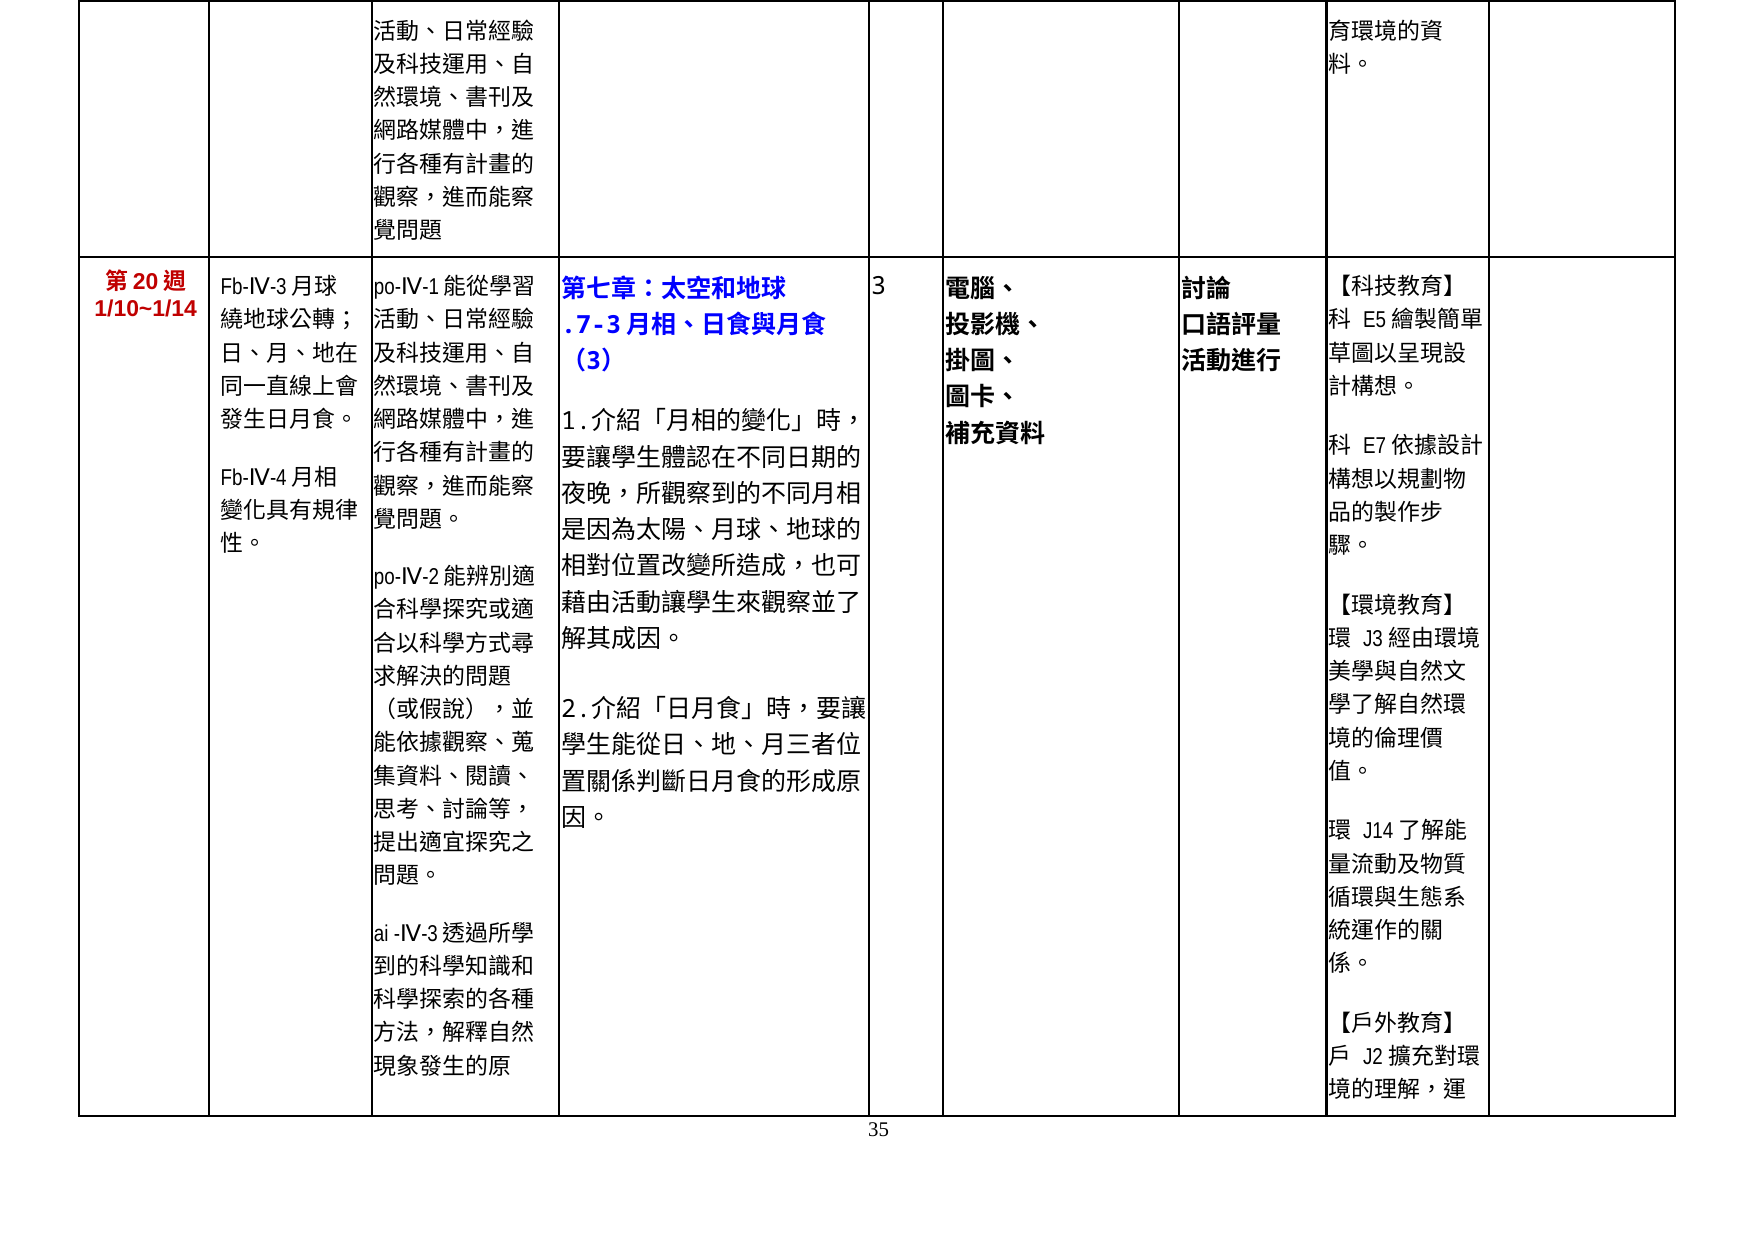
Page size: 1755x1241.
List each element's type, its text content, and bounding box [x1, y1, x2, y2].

table_cell 育環境的資料。 [1328, 2, 1488, 256]
table_cell [80, 2, 208, 256]
table_cell Fb-Ⅳ-3 月球繞地球公轉；日、月、地在同一直線上會發生日月食。 Fb-Ⅳ-4 月相變化具有規律性。 [210, 258, 371, 1115]
table_cell 討論 口語評量 活動進行 [1180, 258, 1325, 1115]
table_cell 第七章：太空和地球 ․7-3月相、日食與月食（3） 1.介紹「月相的變化」時，要讓學生體認在不同日期的夜晚，所觀察到的不同月相是因為太陽、月球、地球的相對位置改變所造成，也可藉由活動讓學生來觀察並了解其成因。 2.介紹「日月食」時，要讓學生能從日、地、月三者位置關係判斷日月食的形成原因。 [560, 258, 868, 1115]
table_cell [1490, 258, 1674, 1115]
table_cell 3 [870, 258, 942, 1115]
table_cell [560, 2, 868, 256]
table_cell po-Ⅳ-1能從學習活動、日常經驗及科技運用、自然環境、書刊及網路媒體中，進行各種有計畫的觀察，進而能察覺問題。 po-Ⅳ-2能辨別適合科學探究或適合以科學方式尋求解決的問題（或假說），並能依據觀察、蒐集資料、閱讀、思考、討論等，提出適宜探究之問題。 ai -Ⅳ-3透過所學到的科學知識和科學探索的各種方法，解釋自然現象發生的原 [373, 258, 558, 1115]
table_cell 活動、日常經驗及科技運用、自然環境、書刊及網路媒體中，進行各種有計畫的觀察，進而能察覺問題 [373, 2, 558, 256]
table_cell 【科技教育】 科 E5 繪製簡單草圖以呈現設計構想。 科 E7 依據設計構想以規劃物品的製作步驟。 【環境教育】 環 J3 經由環境美學與自然文學了解自然環境的倫理價值。 環 J14 了解能量流動及物質循環與生態系統運作的關係。 【戶外教育】 戶 J2 擴充對環境的理解，運 [1328, 258, 1488, 1115]
table_cell [1180, 2, 1325, 256]
table_cell [210, 2, 371, 256]
table_cell 第20週 1/10~1/14 [80, 258, 208, 1115]
table_cell [1490, 2, 1674, 256]
table_cell [944, 2, 1178, 256]
table_cell 電腦、 投影機、 掛圖、 圖卡、 補充資料 [944, 258, 1178, 1115]
table_cell [870, 2, 942, 256]
